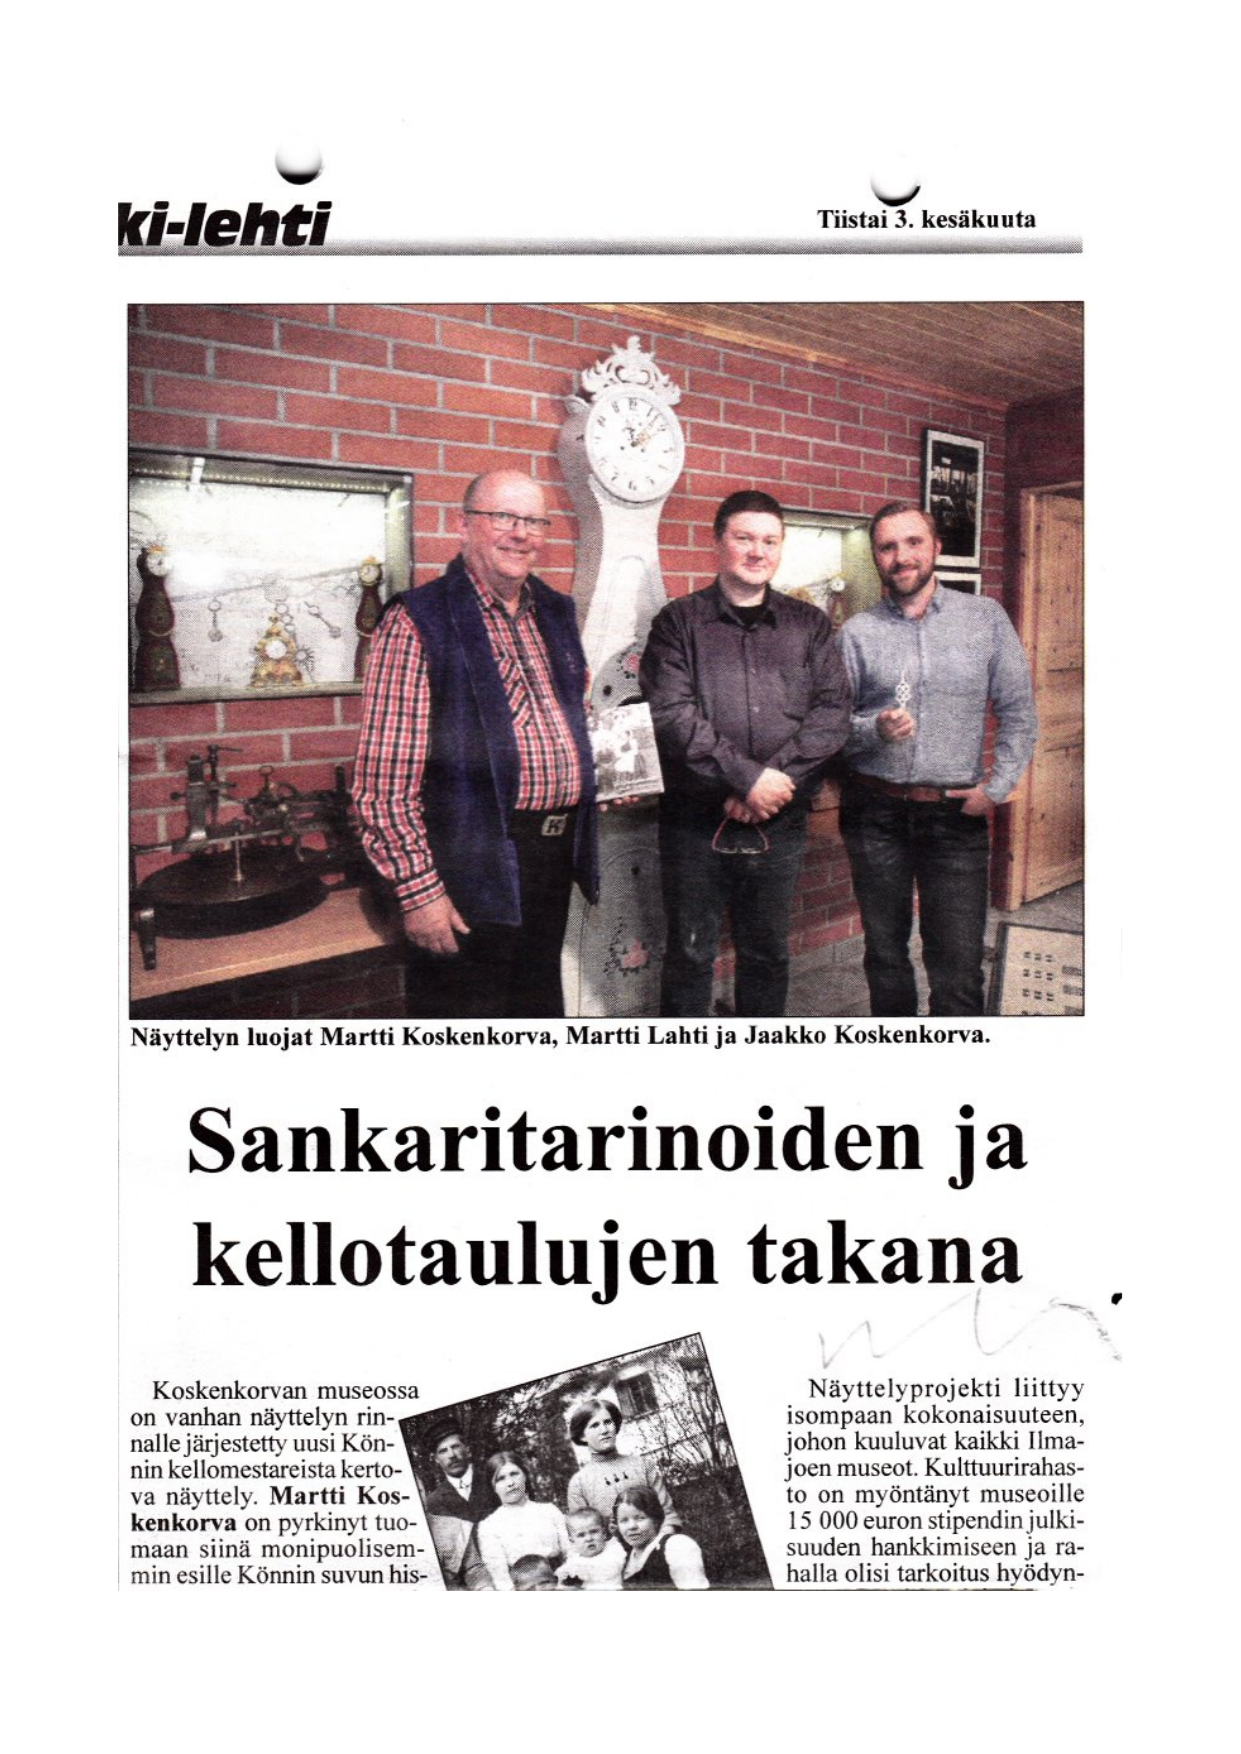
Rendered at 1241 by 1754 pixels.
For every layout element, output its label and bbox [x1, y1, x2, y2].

picture [118, 118, 1123, 1591]
